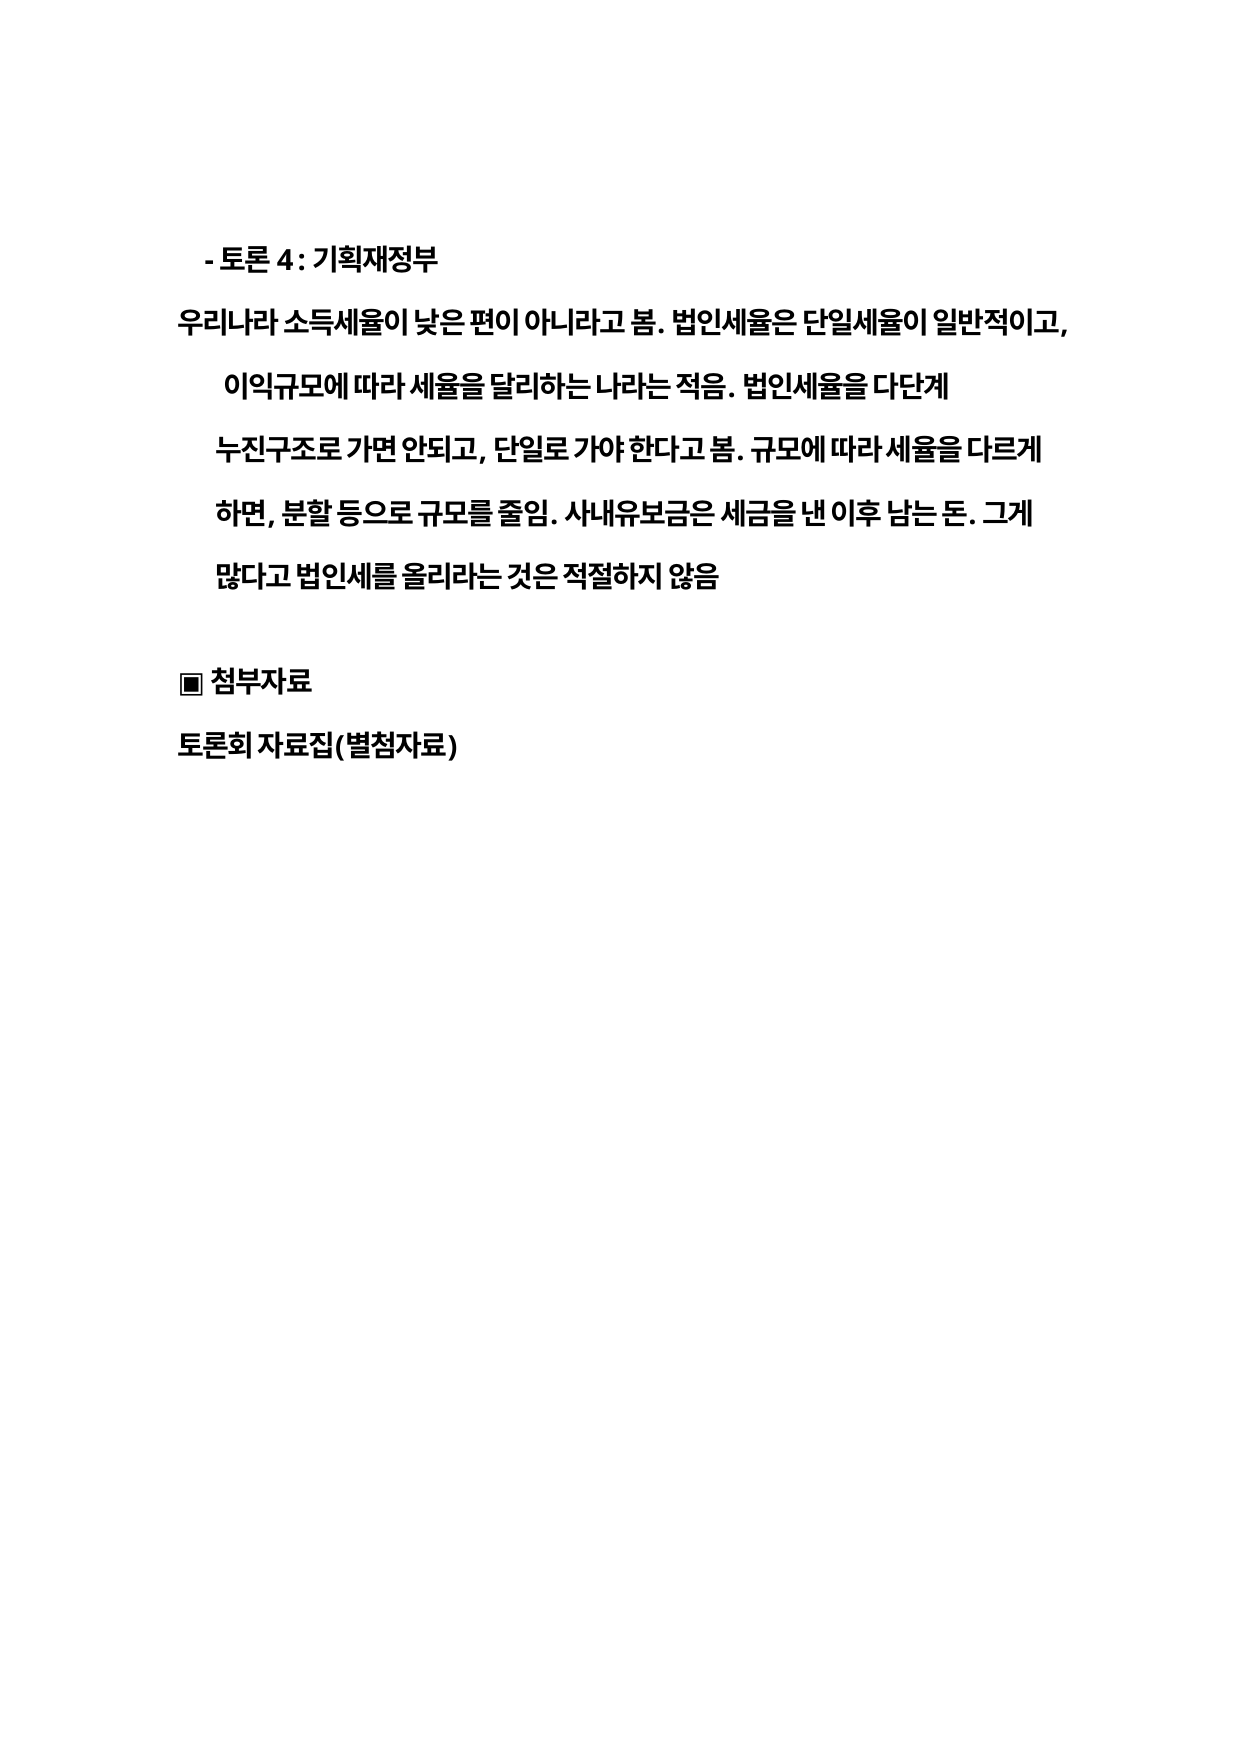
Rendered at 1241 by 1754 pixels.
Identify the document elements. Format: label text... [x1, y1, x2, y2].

text 토론회 자료집(별첨자료) [177, 722, 1063, 764]
text ▣ 첨부자료 [177, 659, 1063, 701]
text 우리나라 소득세율이 낮은 편이 아니라고 봄. 법인세율은 단일세율이 일반적이고, 이익규모에 따라 세율을 달리하는 나라는 적음. 법인세율을 다단계 누진구조로 가면 안되고, 단일로 가야 한다고 봄. 규모에 따라 세율을 다르게 하면, 분할 등으로 규모를 줄임. 사내유보금은 세금을 낸 이후 남는 돈. 그게 많다고 법인세를 올리라는 것은 적절하지 않음 [177, 300, 1063, 596]
text - 토론 4 : 기획재정부 [204, 236, 1063, 279]
